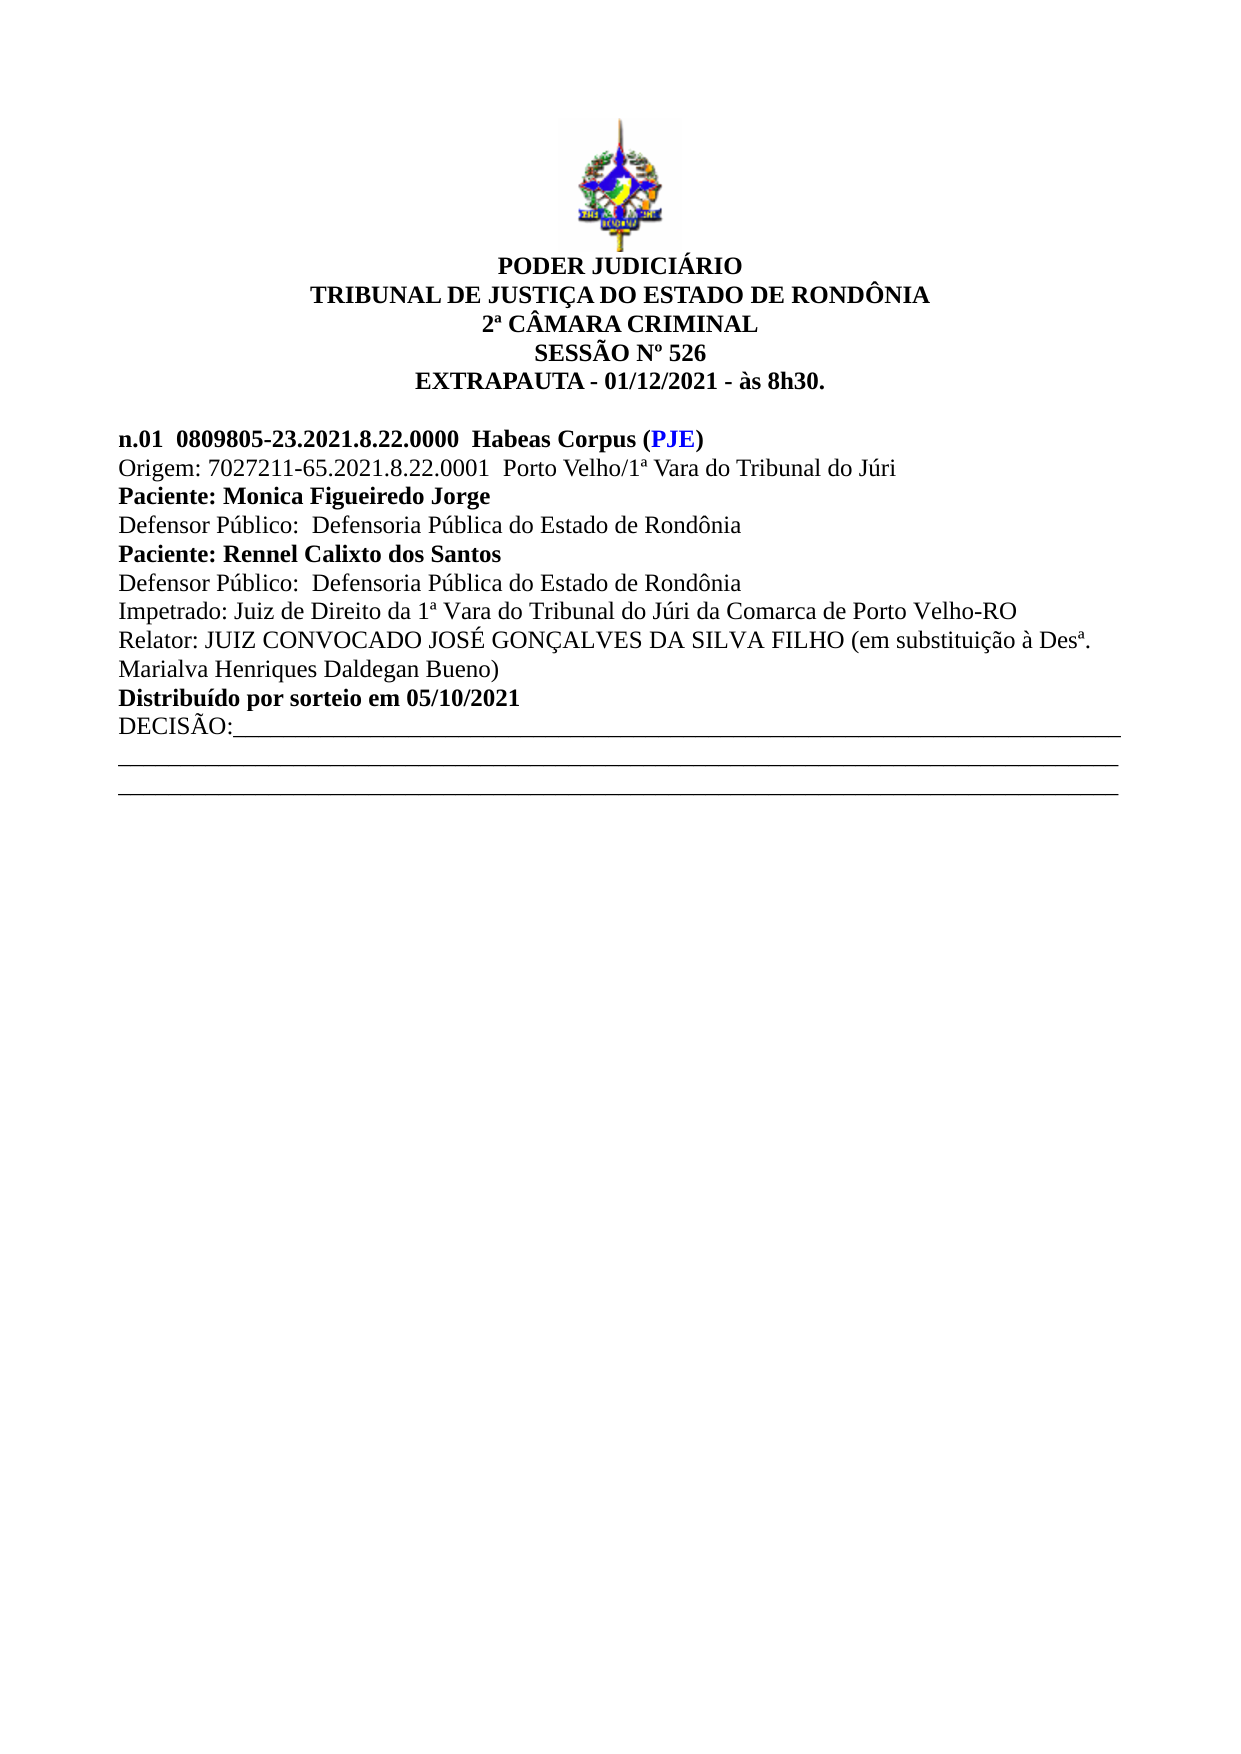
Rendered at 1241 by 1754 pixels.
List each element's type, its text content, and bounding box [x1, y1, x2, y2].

text TRIBUNAL DE JUSTIÇA DO ESTADO DE RONDÔNIA [118, 280, 1122, 309]
text Paciente: Monica Figueiredo Jorge [118, 481, 1122, 510]
text Relator: JUIZ CONVOCADO JOSÉ GONÇALVES DA SILVA FILHO (em substituição à Desª. Marialva Henriques Daldegan Bueno) [118, 625, 1122, 683]
text DECISÃO:_______________________________________________________________________________________________________________________________________________________________________________________________________________________________________ [118, 711, 1122, 798]
text Paciente: Rennel Calixto dos Santos [118, 539, 1122, 568]
text Defensor Público: Defensoria Pública do Estado de Rondônia [118, 568, 1122, 596]
text n.01 0809805-23.2021.8.22.0000 Habeas Corpus (PJE) Origem: 7027211-65.2021.8.22.0001 Porto Velho/1ª Vara do Tribunal do Júri [118, 424, 1122, 481]
text 2ª CÂMARA CRIMINAL [118, 309, 1122, 338]
text EXTRAPAUTA - 01/12/2021 - às 8h30. [118, 366, 1122, 395]
text Defensor Público: Defensoria Pública do Estado de Rondônia [118, 510, 1122, 539]
text SESSÃO Nº 526 [118, 338, 1122, 366]
text PODER JUDICIÁRIO [118, 251, 1122, 280]
text Impetrado: Juiz de Direito da 1ª Vara do Tribunal do Júri da Comarca de Porto Velho-RO [118, 596, 1122, 625]
text Distribuído por sorteio em 05/10/2021 [118, 683, 1122, 711]
